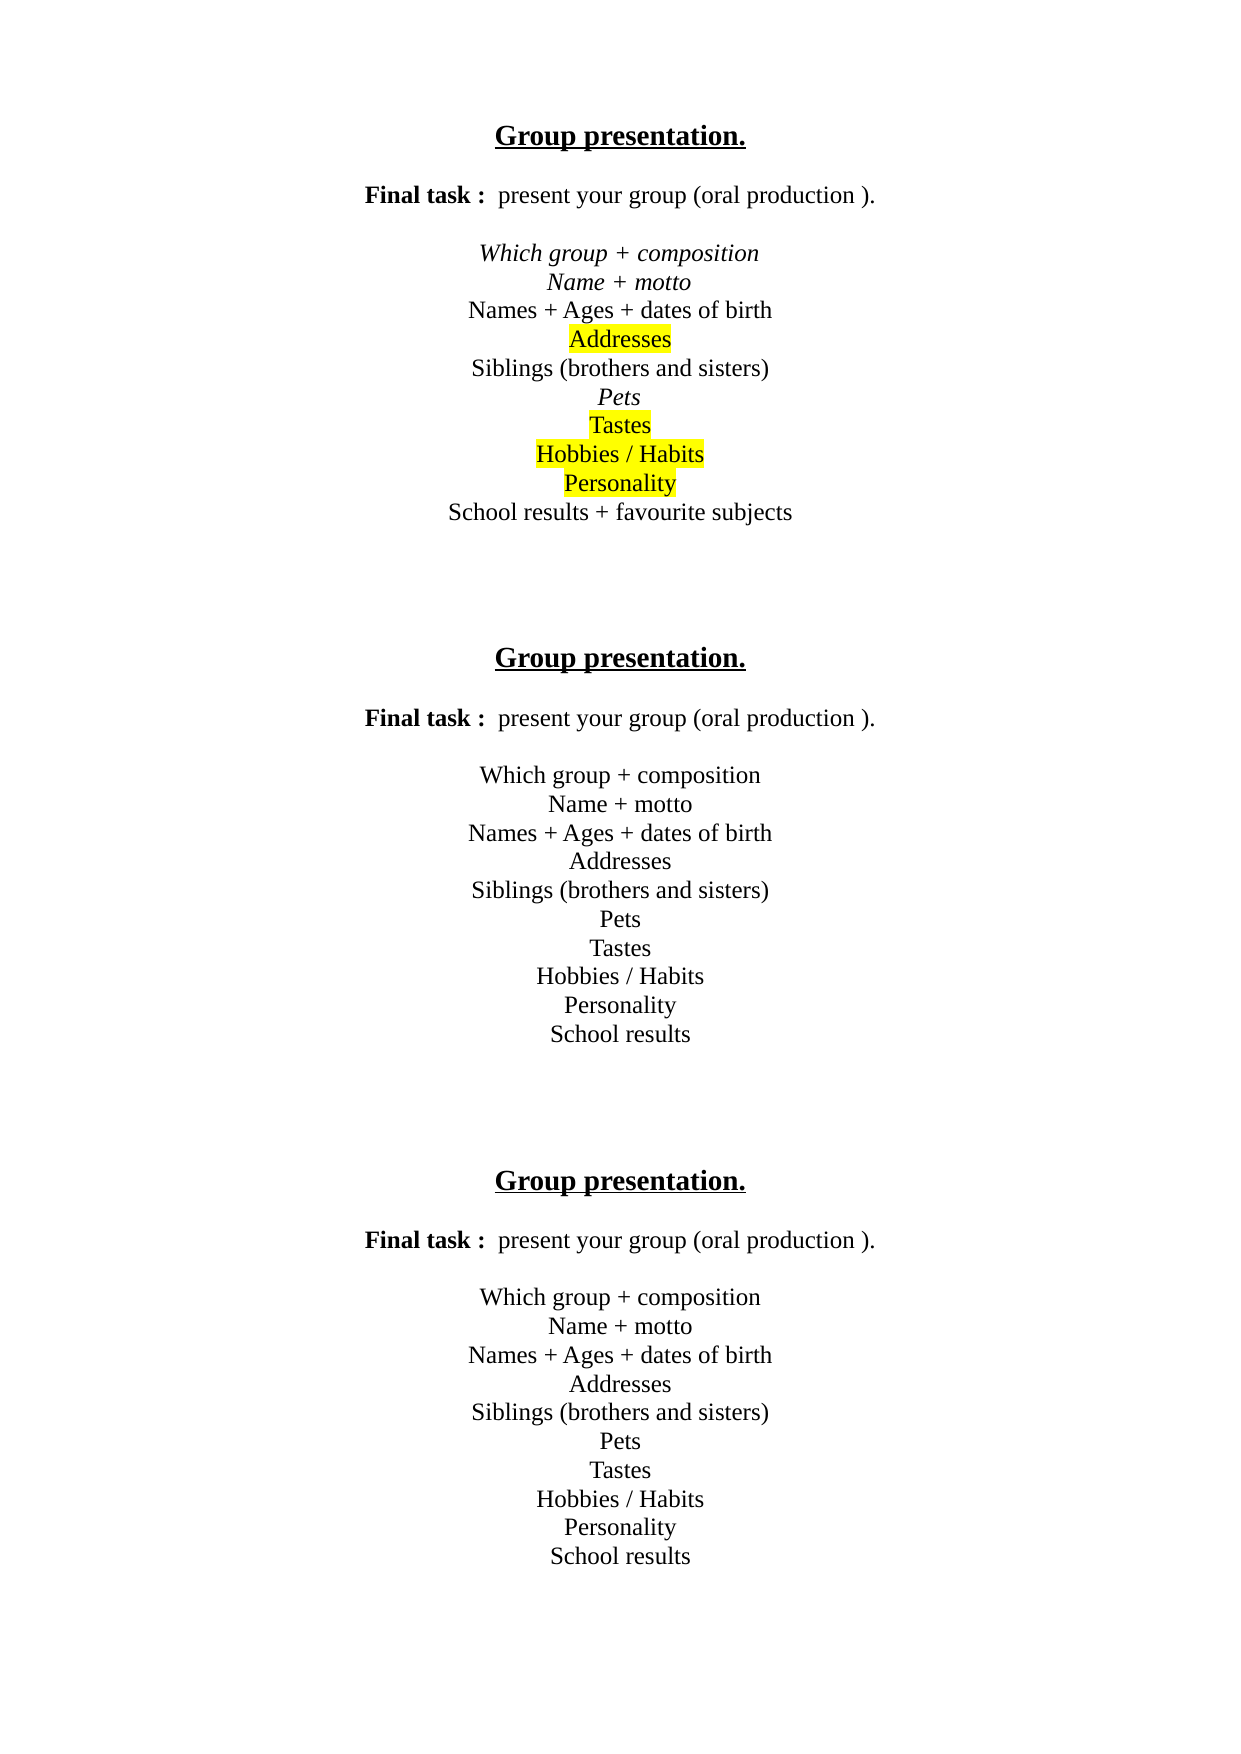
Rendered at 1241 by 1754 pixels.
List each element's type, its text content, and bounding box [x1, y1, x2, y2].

text Tastes [118, 410, 1122, 439]
text Name + motto [118, 1311, 1122, 1340]
text Name + motto [118, 267, 1122, 295]
text Which group + composition [118, 1282, 1122, 1311]
text Names + Ages + dates of birth [118, 818, 1122, 846]
text Hobbies / Habits [118, 1484, 1122, 1512]
text Siblings (brothers and sisters) [118, 875, 1122, 904]
text Addresses [118, 846, 1122, 875]
text Final task : present your group (oral production ). [118, 180, 1122, 209]
text Siblings (brothers and sisters) [118, 353, 1122, 382]
text Name + motto [118, 789, 1122, 818]
text Final task : present your group (oral production ). [118, 1225, 1122, 1254]
text Addresses [118, 324, 1122, 353]
text School results [118, 1019, 1122, 1048]
text Personality [118, 468, 1122, 497]
text Which group + composition [118, 760, 1122, 789]
text Pets [118, 904, 1122, 933]
text Names + Ages + dates of birth [118, 1340, 1122, 1369]
text Group presentation. [118, 1163, 1122, 1196]
text Tastes [118, 1455, 1122, 1484]
text Pets [118, 382, 1122, 410]
text Which group + composition [118, 238, 1122, 267]
text School results + favourite subjects [118, 497, 1122, 525]
text School results [118, 1541, 1122, 1570]
text Names + Ages + dates of birth [118, 295, 1122, 324]
text Final task : present your group (oral production ). [118, 703, 1122, 731]
text Tastes [118, 933, 1122, 961]
text Hobbies / Habits [118, 439, 1122, 468]
text Hobbies / Habits [118, 961, 1122, 990]
text Group presentation. [118, 640, 1122, 674]
text Personality [118, 990, 1122, 1019]
text Addresses [118, 1369, 1122, 1397]
text Pets [118, 1426, 1122, 1455]
text Group presentation. [118, 118, 1122, 152]
text Personality [118, 1512, 1122, 1541]
text Siblings (brothers and sisters) [118, 1397, 1122, 1426]
